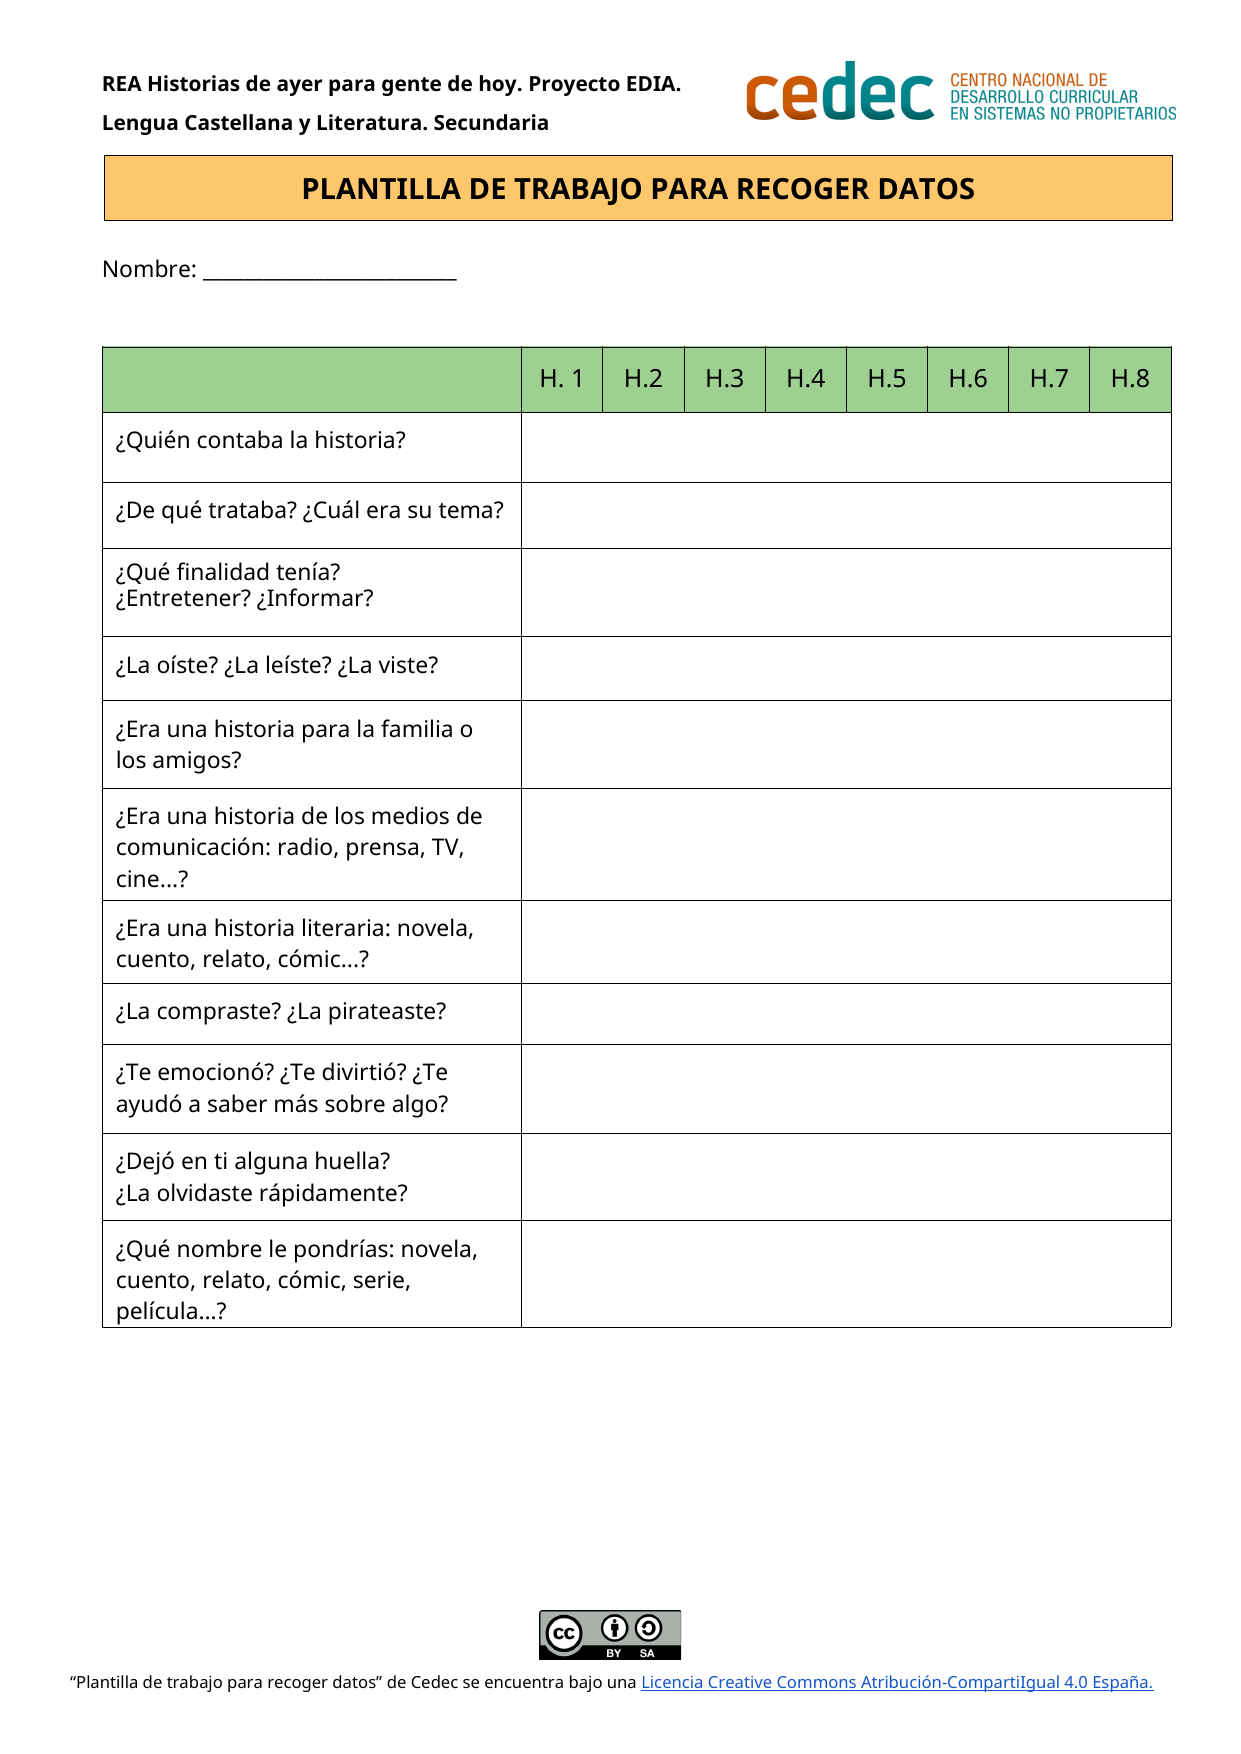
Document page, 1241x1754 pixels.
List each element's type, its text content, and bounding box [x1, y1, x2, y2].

table_cell [522, 1134, 1171, 1220]
table_cell ¿Dejó en ti alguna huella? ¿La olvidaste rápidamente? [103, 1134, 521, 1220]
table_cell [522, 637, 1171, 700]
table_header H.8 [1090, 348, 1171, 412]
table_header H.3 [685, 348, 765, 412]
table_cell ¿Era una historia para la familia o los amigos? [103, 701, 521, 788]
table_header H.2 [603, 348, 684, 412]
table_cell ¿Te emocionó? ¿Te divirtió? ¿Te ayudó a saber más sobre algo? [103, 1045, 521, 1133]
table_cell [522, 413, 1171, 482]
table_header H. 1 [522, 348, 602, 412]
table_header PLANTILLA DE TRABAJO PARA RECOGER DATOS [105, 156, 1172, 220]
table_header [103, 348, 521, 412]
table_cell [522, 1221, 1171, 1327]
table_header H.6 [928, 348, 1008, 412]
picture [539, 1610, 682, 1660]
table_cell [522, 1045, 1171, 1133]
text Nombre: _________________________ [102, 253, 1163, 284]
picture [746, 61, 1176, 120]
table_header H.7 [1009, 348, 1089, 412]
table_cell ¿Qué nombre le pondrías: novela, cuento, relato, cómic, serie, película…? [103, 1221, 521, 1327]
table_cell [522, 901, 1171, 983]
table_cell ¿Era una historia de los medios de comunicación: radio, prensa, TV, cine...? [103, 789, 521, 900]
table_cell ¿La compraste? ¿La pirateaste? [103, 984, 521, 1044]
table_cell ¿Era una historia literaria: novela, cuento, relato, cómic...? [103, 901, 521, 983]
table_cell ¿Qué finalidad tenía? ¿Entretener? ¿Informar? [103, 549, 521, 636]
table_cell ¿La oíste? ¿La leíste? ¿La viste? [103, 637, 521, 700]
table_cell [522, 483, 1171, 547]
table_cell [522, 701, 1171, 788]
table_cell [522, 789, 1171, 900]
table_cell ¿Quién contaba la historia? [103, 413, 521, 482]
table_cell ¿De qué trataba? ¿Cuál era su tema? [103, 483, 521, 547]
table_cell [522, 984, 1171, 1044]
table_header H.4 [766, 348, 846, 412]
table_cell [522, 549, 1171, 636]
table_header H.5 [847, 348, 927, 412]
